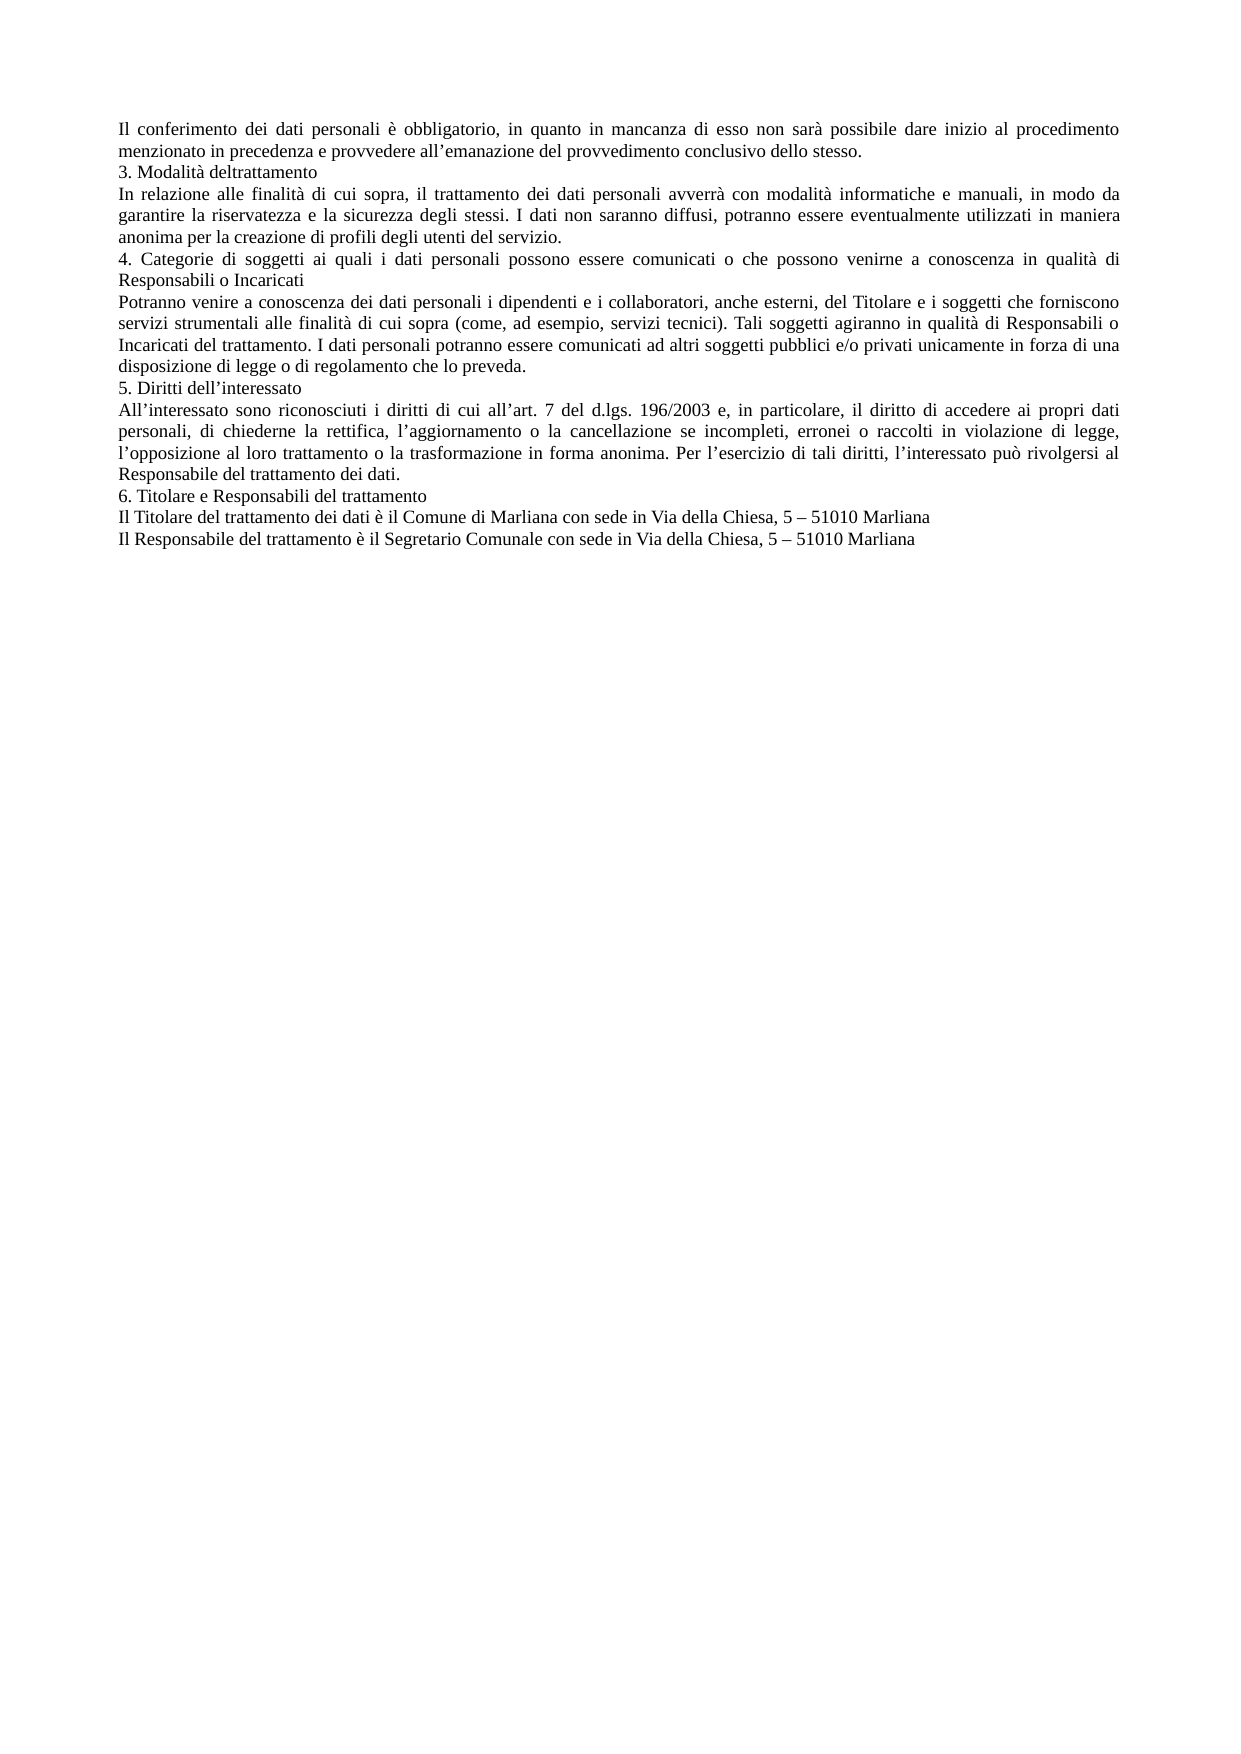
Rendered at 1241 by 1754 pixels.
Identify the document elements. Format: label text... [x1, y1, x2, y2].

text Potranno venire a conoscenza dei dati personali i dipendenti e i collaboratori, anche esterni, del Titolare e i soggetti che forniscono servizi strumentali alle finalità di cui sopra (come, ad esempio, servizi tecnici). Tali soggetti agiranno in qualità di Responsabili o Incaricati del trattamento. I dati personali potranno essere comunicati ad altri soggetti pubblici e/o privati unicamente in forza di una disposizione di legge o di regolamento che lo preveda. [118, 291, 1122, 377]
text Il Titolare del trattamento dei dati è il Comune di Marliana con sede in Via della Chiesa, 5 – 51010 Marliana [118, 506, 1122, 528]
text All’interessato sono riconosciuti i diritti di cui all’art. 7 del d.lgs. 196/2003 e, in particolare, il diritto di accedere ai propri dati personali, di chiederne la rettifica, l’aggiornamento o la cancellazione se incompleti, erronei o raccolti in violazione di legge, l’opposizione al loro trattamento o la trasformazione in forma anonima. Per l’esercizio di tali diritti, l’interessato può rivolgersi al Responsabile del trattamento dei dati. [118, 398, 1122, 485]
text 3. Modalità deltrattamento [118, 161, 1122, 183]
text 5. Diritti dell’interessato [118, 377, 1122, 398]
text Il conferimento dei dati personali è obbligatorio, in quanto in mancanza di esso non sarà possibile dare inizio al procedimento menzionato in precedenza e provvedere all’emanazione del provvedimento conclusivo dello stesso. [118, 118, 1122, 161]
text Il Responsabile del trattamento è il Segretario Comunale con sede in Via della Chiesa, 5 – 51010 Marliana [118, 528, 1122, 549]
text 4. Categorie di soggetti ai quali i dati personali possono essere comunicati o che possono venirne a conoscenza in qualità di Responsabili o Incaricati [118, 247, 1122, 291]
text 6. Titolare e Responsabili del trattamento [118, 485, 1122, 506]
text In relazione alle finalità di cui sopra, il trattamento dei dati personali avverrà con modalità informatiche e manuali, in modo da garantire la riservatezza e la sicurezza degli stessi. I dati non saranno diffusi, potranno essere eventualmente utilizzati in maniera anonima per la creazione di profili degli utenti del servizio. [118, 183, 1122, 247]
